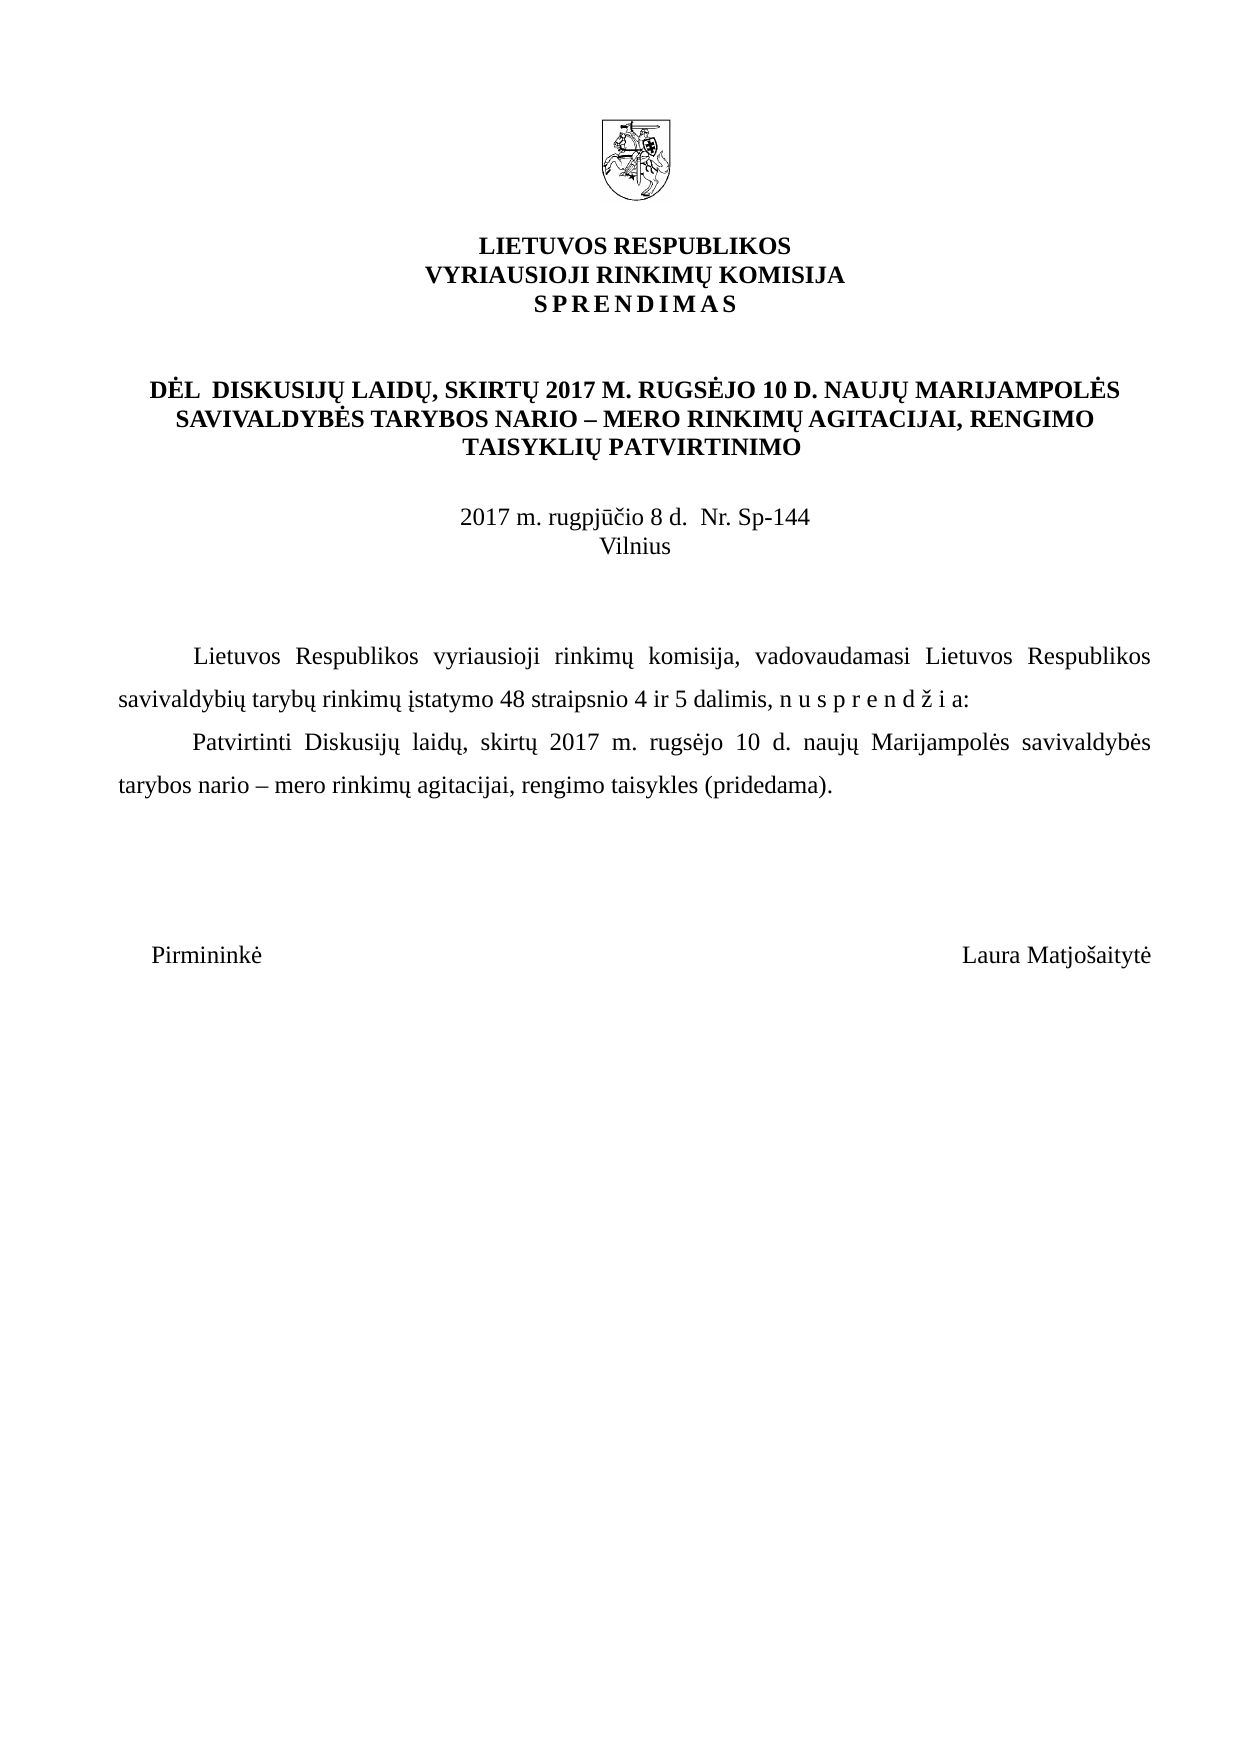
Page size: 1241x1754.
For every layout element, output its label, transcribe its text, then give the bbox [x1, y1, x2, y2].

text LIETUVOS RESPUBLIKOS [118, 231, 1152, 260]
text Lietuvos Respublikos vyriausioji rinkimų komisija, vadovaudamasi Lietuvos Respublikos savivaldybių tarybų rinkimų įstatymo 48 straipsnio 4 ir 5 dalimis, n u s p r e n d ž i a: [118, 641, 1152, 713]
text Vilnius [118, 531, 1152, 559]
text Pirmininkė Laura Matjošaitytė [118, 940, 1152, 969]
text DĖL DISKUSIJŲ LAIDŲ, SKIRTŲ 2017 M. RUGSĖJO 10 D. NAUJŲ MARIJAMPOLĖS SAVIVALDYBĖS TARYBOS NARIO – MERO RINKIMŲ AGITACIJAI, RENGIMO TAISYKLIŲ PATVIRTINIMO [118, 375, 1152, 461]
text VYRIAUSIOJI RINKIMŲ KOMISIJA [118, 260, 1152, 289]
text 2017 m. rugpjūčio 8 d. Nr. Sp-144 [118, 502, 1152, 531]
text Sprendimas [118, 289, 1152, 317]
text Patvirtinti Diskusijų laidų, skirtų 2017 m. rugsėjo 10 d. naujų Marijampolės savivaldybės tarybos nario – mero rinkimų agitacijai, rengimo taisykles (pridedama). [118, 727, 1152, 799]
